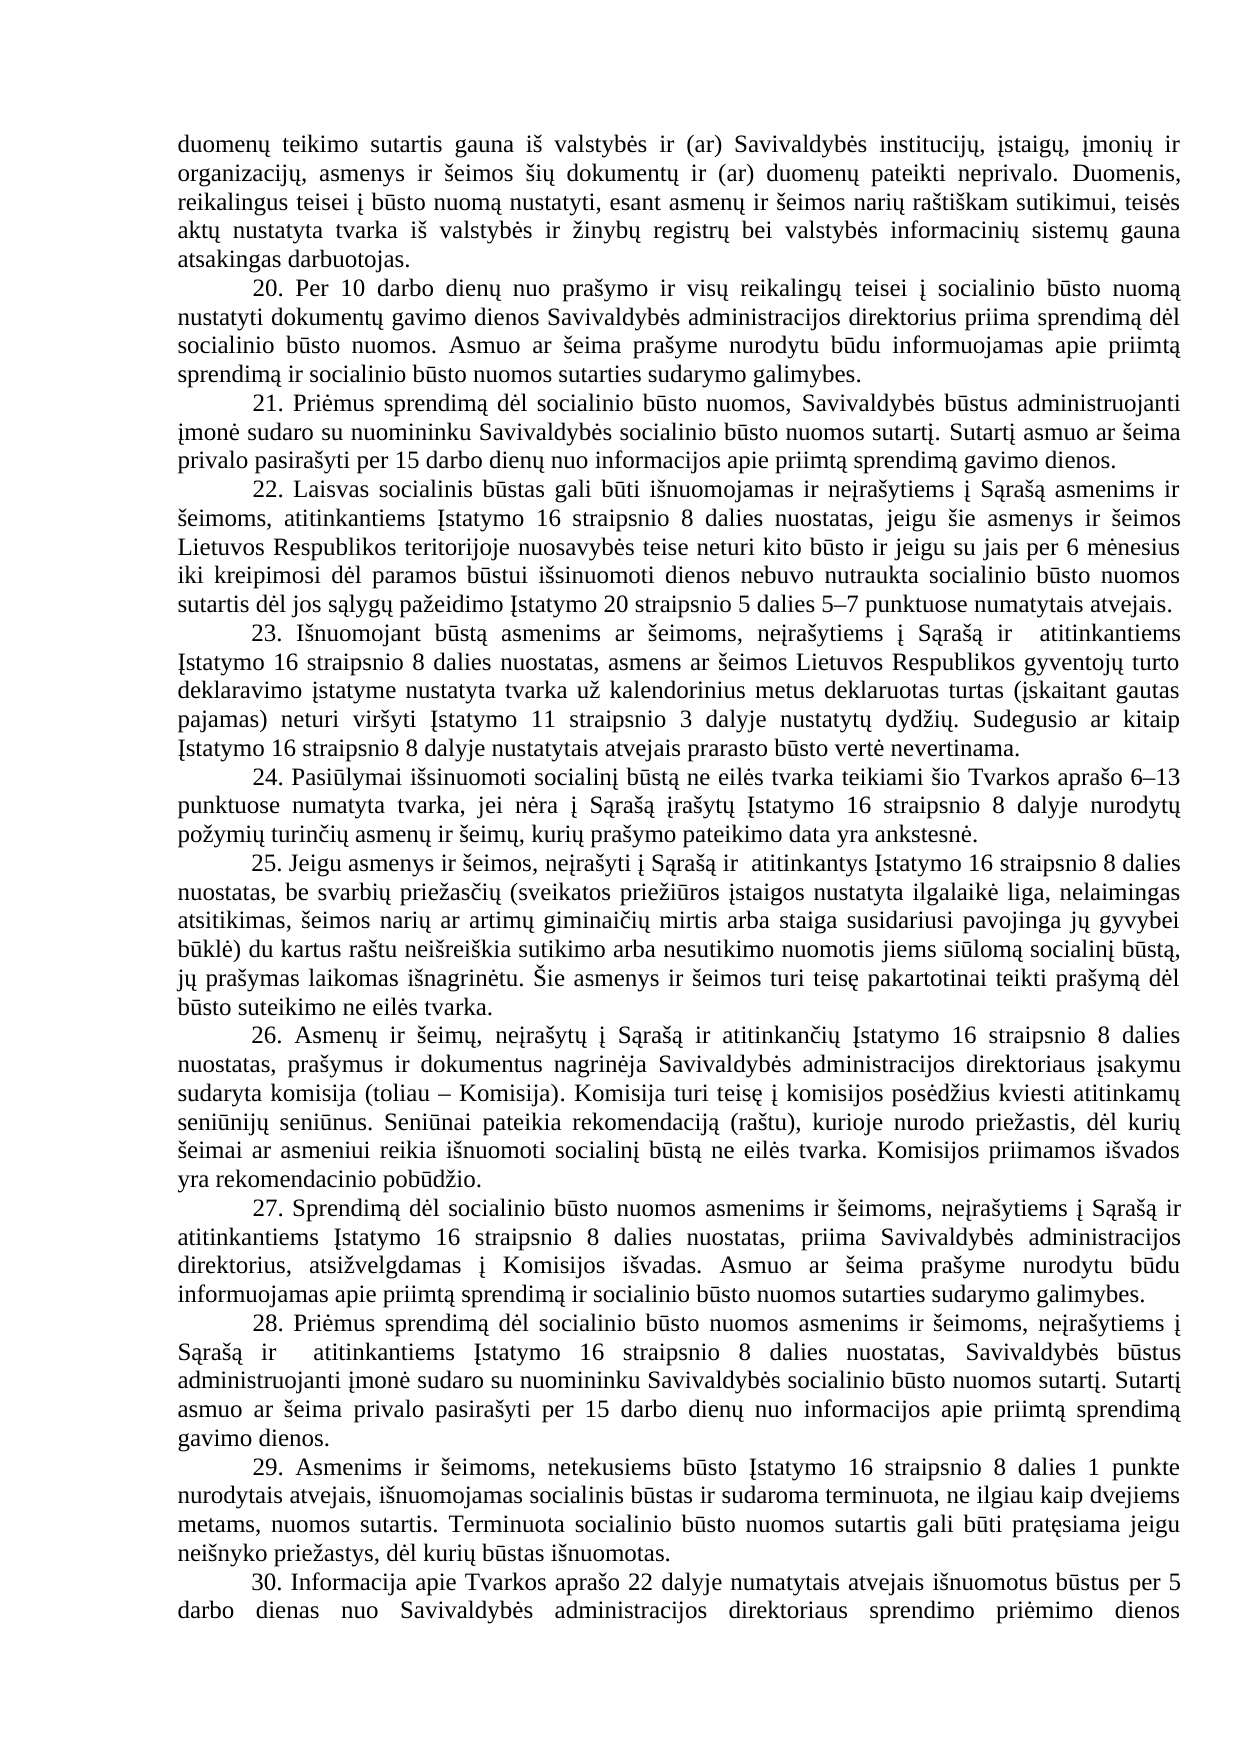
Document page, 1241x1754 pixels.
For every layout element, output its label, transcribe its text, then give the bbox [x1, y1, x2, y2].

text duomenų teikimo sutartis gauna iš valstybės ir (ar) Savivaldybės institucijų, įstaigų, įmonių ir organizacijų, asmenys ir šeimos šių dokumentų ir (ar) duomenų pateikti neprivalo. Duomenis, reikalingus teisei į būsto nuomą nustatyti, esant asmenų ir šeimos narių raštiškam sutikimui, teisės aktų nustatyta tvarka iš valstybės ir žinybų registrų bei valstybės informacinių sistemų gauna atsakingas darbuotojas. [177, 129, 1181, 273]
text 26. Asmenų ir šeimų, neįrašytų į Sąrašą ir atitinkančių Įstatymo 16 straipsnio 8 dalies nuostatas, prašymus ir dokumentus nagrinėja Savivaldybės administracijos direktoriaus įsakymu sudaryta komisija (toliau – Komisija). Komisija turi teisę į komisijos posėdžius kviesti atitinkamų seniūnijų seniūnus. Seniūnai pateikia rekomendaciją (raštu), kurioje nurodo priežastis, dėl kurių šeimai ar asmeniui reikia išnuomoti socialinį būstą ne eilės tvarka. Komisijos priimamos išvados yra rekomendacinio pobūdžio. [177, 1020, 1181, 1193]
text 22. Laisvas socialinis būstas gali būti išnuomojamas ir neįrašytiems į Sąrašą asmenims ir šeimoms, atitinkantiems Įstatymo 16 straipsnio 8 dalies nuostatas, jeigu šie asmenys ir šeimos Lietuvos Respublikos teritorijoje nuosavybės teise neturi kito būsto ir jeigu su jais per 6 mėnesius iki kreipimosi dėl paramos būstui išsinuomoti dienos nebuvo nutraukta socialinio būsto nuomos sutartis dėl jos sąlygų pažeidimo Įstatymo 20 straipsnio 5 dalies 5–7 punktuose numatytais atvejais. [177, 474, 1181, 618]
text 25. Jeigu asmenys ir šeimos, neįrašyti į Sąrašą ir atitinkantys Įstatymo 16 straipsnio 8 dalies nuostatas, be svarbių priežasčių (sveikatos priežiūros įstaigos nustatyta ilgalaikė liga, nelaimingas atsitikimas, šeimos narių ar artimų giminaičių mirtis arba staiga susidariusi pavojinga jų gyvybei būklė) du kartus raštu neišreiškia sutikimo arba nesutikimo nuomotis jiems siūlomą socialinį būstą, jų prašymas laikomas išnagrinėtu. Šie asmenys ir šeimos turi teisę pakartotinai teikti prašymą dėl būsto suteikimo ne eilės tvarka. [177, 848, 1181, 1020]
text 24. Pasiūlymai išsinuomoti socialinį būstą ne eilės tvarka teikiami šio Tvarkos aprašo 6–13 punktuose numatyta tvarka, jei nėra į Sąrašą įrašytų Įstatymo 16 straipsnio 8 dalyje nurodytų požymių turinčių asmenų ir šeimų, kurių prašymo pateikimo data yra ankstesnė. [177, 762, 1181, 848]
text 20. Per 10 darbo dienų nuo prašymo ir visų reikalingų teisei į socialinio būsto nuomą nustatyti dokumentų gavimo dienos Savivaldybės administracijos direktorius priima sprendimą dėl socialinio būsto nuomos. Asmuo ar šeima prašyme nurodytu būdu informuojamas apie priimtą sprendimą ir socialinio būsto nuomos sutarties sudarymo galimybes. [177, 273, 1181, 388]
text 28. Priėmus sprendimą dėl socialinio būsto nuomos asmenims ir šeimoms, neįrašytiems į Sąrašą ir atitinkantiems Įstatymo 16 straipsnio 8 dalies nuostatas, Savivaldybės būstus administruojanti įmonė sudaro su nuomininku Savivaldybės socialinio būsto nuomos sutartį. Sutartį asmuo ar šeima privalo pasirašyti per 15 darbo dienų nuo informacijos apie priimtą sprendimą gavimo dienos. [177, 1308, 1181, 1452]
text 29. Asmenims ir šeimoms, netekusiems būsto Įstatymo 16 straipsnio 8 dalies 1 punkte nurodytais atvejais, išnuomojamas socialinis būstas ir sudaroma terminuota, ne ilgiau kaip dvejiems metams, nuomos sutartis. Terminuota socialinio būsto nuomos sutartis gali būti pratęsiama jeigu neišnyko priežastys, dėl kurių būstas išnuomotas. [177, 1452, 1181, 1567]
text 30. Informacija apie Tvarkos aprašo 22 dalyje numatytais atvejais išnuomotus būstus per 5 darbo dienas nuo Savivaldybės administracijos direktoriaus sprendimo priėmimo dienos [177, 1567, 1181, 1624]
text 23. Išnuomojant būstą asmenims ar šeimoms, neįrašytiems į Sąrašą ir atitinkantiems Įstatymo 16 straipsnio 8 dalies nuostatas, asmens ar šeimos Lietuvos Respublikos gyventojų turto deklaravimo įstatyme nustatyta tvarka už kalendorinius metus deklaruotas turtas (įskaitant gautas pajamas) neturi viršyti Įstatymo 11 straipsnio 3 dalyje nustatytų dydžių. Sudegusio ar kitaip Įstatymo 16 straipsnio 8 dalyje nustatytais atvejais prarasto būsto vertė nevertinama. [177, 618, 1181, 762]
text 21. Priėmus sprendimą dėl socialinio būsto nuomos, Savivaldybės būstus administruojanti įmonė sudaro su nuomininku Savivaldybės socialinio būsto nuomos sutartį. Sutartį asmuo ar šeima privalo pasirašyti per 15 darbo dienų nuo informacijos apie priimtą sprendimą gavimo dienos. [177, 388, 1181, 474]
text 27. Sprendimą dėl socialinio būsto nuomos asmenims ir šeimoms, neįrašytiems į Sąrašą ir atitinkantiems Įstatymo 16 straipsnio 8 dalies nuostatas, priima Savivaldybės administracijos direktorius, atsižvelgdamas į Komisijos išvadas. Asmuo ar šeima prašyme nurodytu būdu informuojamas apie priimtą sprendimą ir socialinio būsto nuomos sutarties sudarymo galimybes. [177, 1193, 1181, 1308]
